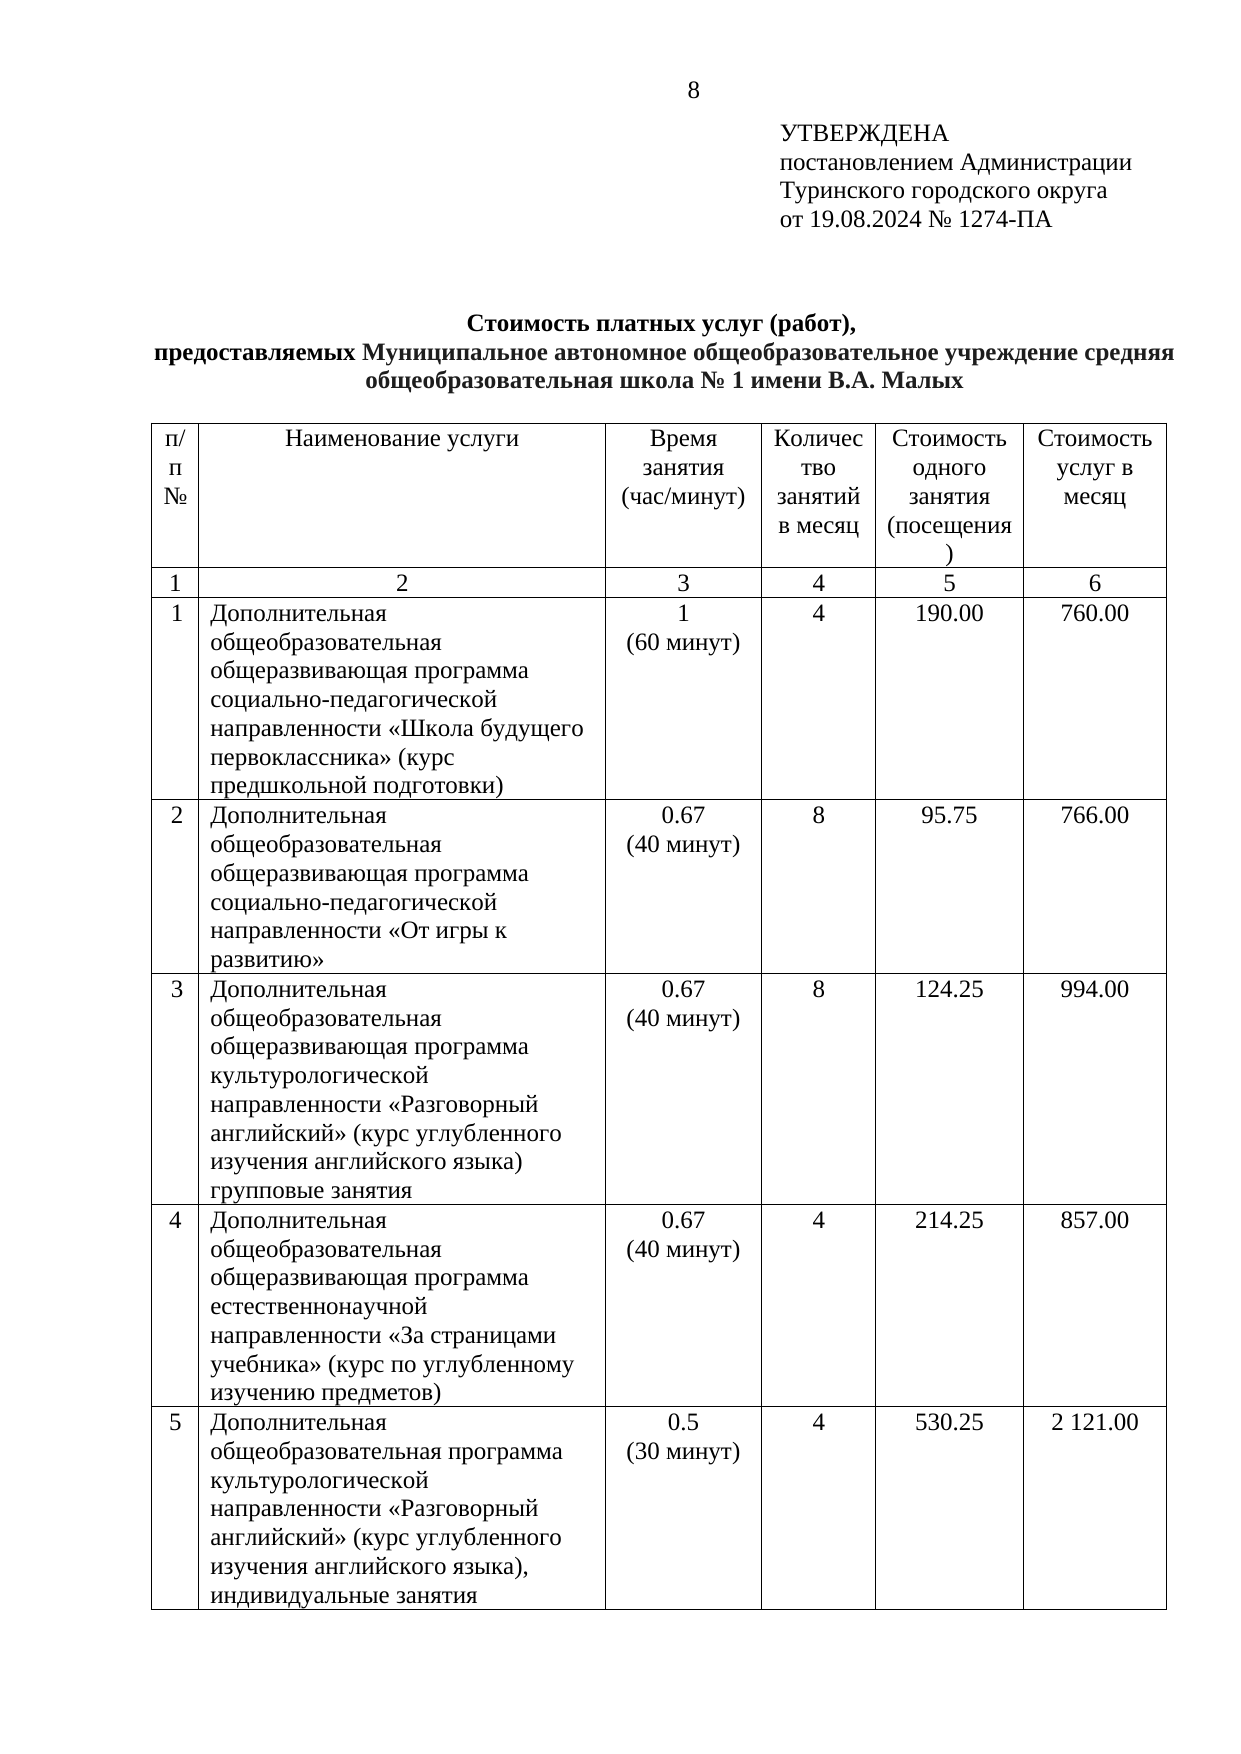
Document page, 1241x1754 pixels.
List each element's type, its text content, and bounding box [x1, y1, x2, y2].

text предоставляемых Муниципальное автономное общеобразовательное учреждение средняя общеобразовательная школа № 1 имени В.А. Малых [148, 337, 1181, 422]
table_cell 5 [152, 1407, 198, 1608]
table_cell 4 [152, 1205, 198, 1406]
table_cell 5 [876, 568, 1023, 597]
text Туринского городского округа [779, 176, 1181, 204]
table_cell 95.75 [876, 800, 1023, 973]
table_cell 857.00 [1024, 1205, 1166, 1406]
table_cell 4 [762, 1205, 875, 1406]
table_cell 0.67 (40 минут) [606, 800, 761, 973]
table_cell 124.25 [876, 974, 1023, 1204]
text Стоимость платных услуг (работ), [148, 308, 1181, 337]
table_cell 1 [152, 568, 198, 597]
table_cell 8 [762, 800, 875, 973]
table_cell 214.25 [876, 1205, 1023, 1406]
table_cell 2 [152, 800, 198, 973]
table_cell Дополнительная общеобразовательная общеразвивающая программа естественнонаучной направленности «За страницами учебника» (курс по углубленному изучению предметов) [199, 1205, 605, 1406]
table_cell 4 [762, 598, 875, 799]
table_cell 2 121.00 [1024, 1407, 1166, 1608]
table_cell 4 [762, 1407, 875, 1608]
text УТВЕРЖДЕНА [779, 118, 1181, 147]
table_cell 766.00 [1024, 800, 1166, 973]
table_cell 760.00 [1024, 598, 1166, 799]
table_cell Дополнительная общеобразовательная общеразвивающая программа социально-педагогической направленности «От игры к развитию» [199, 800, 605, 973]
table_header Количество занятий в месяц [762, 424, 875, 567]
table_cell Дополнительная общеобразовательная общеразвивающая программа социально-педагогической направленности «Школа будущего первоклассника» (курс предшкольной подготовки) [199, 598, 605, 799]
table_cell 530.25 [876, 1407, 1023, 1608]
table_cell 994.00 [1024, 974, 1166, 1204]
text от 19.08.2024 № 1274-ПА [779, 204, 1181, 233]
table_cell 0.67 (40 минут) [606, 1205, 761, 1406]
table_cell 190.00 [876, 598, 1023, 799]
table_cell 3 [152, 974, 198, 1204]
table_cell 1 (60 минут) [606, 598, 761, 799]
table_header п/п № [152, 424, 198, 567]
table_header Стоимость услуг в месяц [1024, 424, 1166, 567]
table_cell 3 [606, 568, 761, 597]
text постановлением Администрации [779, 147, 1181, 176]
table_cell Дополнительная общеобразовательная программа культурологической направленности «Разговорный английский» (курс углубленного изучения английского языка), индивидуальные занятия [199, 1407, 605, 1608]
table_cell 1 [152, 598, 198, 799]
table_header Стоимость одного занятия (посещения) [876, 424, 1023, 567]
table_cell 2 [199, 568, 605, 597]
table_cell 0.67 (40 минут) [606, 974, 761, 1204]
table_cell 0.5 (30 минут) [606, 1407, 761, 1608]
table_cell Дополнительная общеобразовательная общеразвивающая программа культурологической направленности «Разговорный английский» (курс углубленного изучения английского языка) групповые занятия [199, 974, 605, 1204]
table_cell 4 [762, 568, 875, 597]
table_header Время занятия (час/минут) [606, 424, 761, 567]
table_header Наименование услуги [199, 424, 605, 567]
table_cell 6 [1024, 568, 1166, 597]
table_cell 8 [762, 974, 875, 1204]
